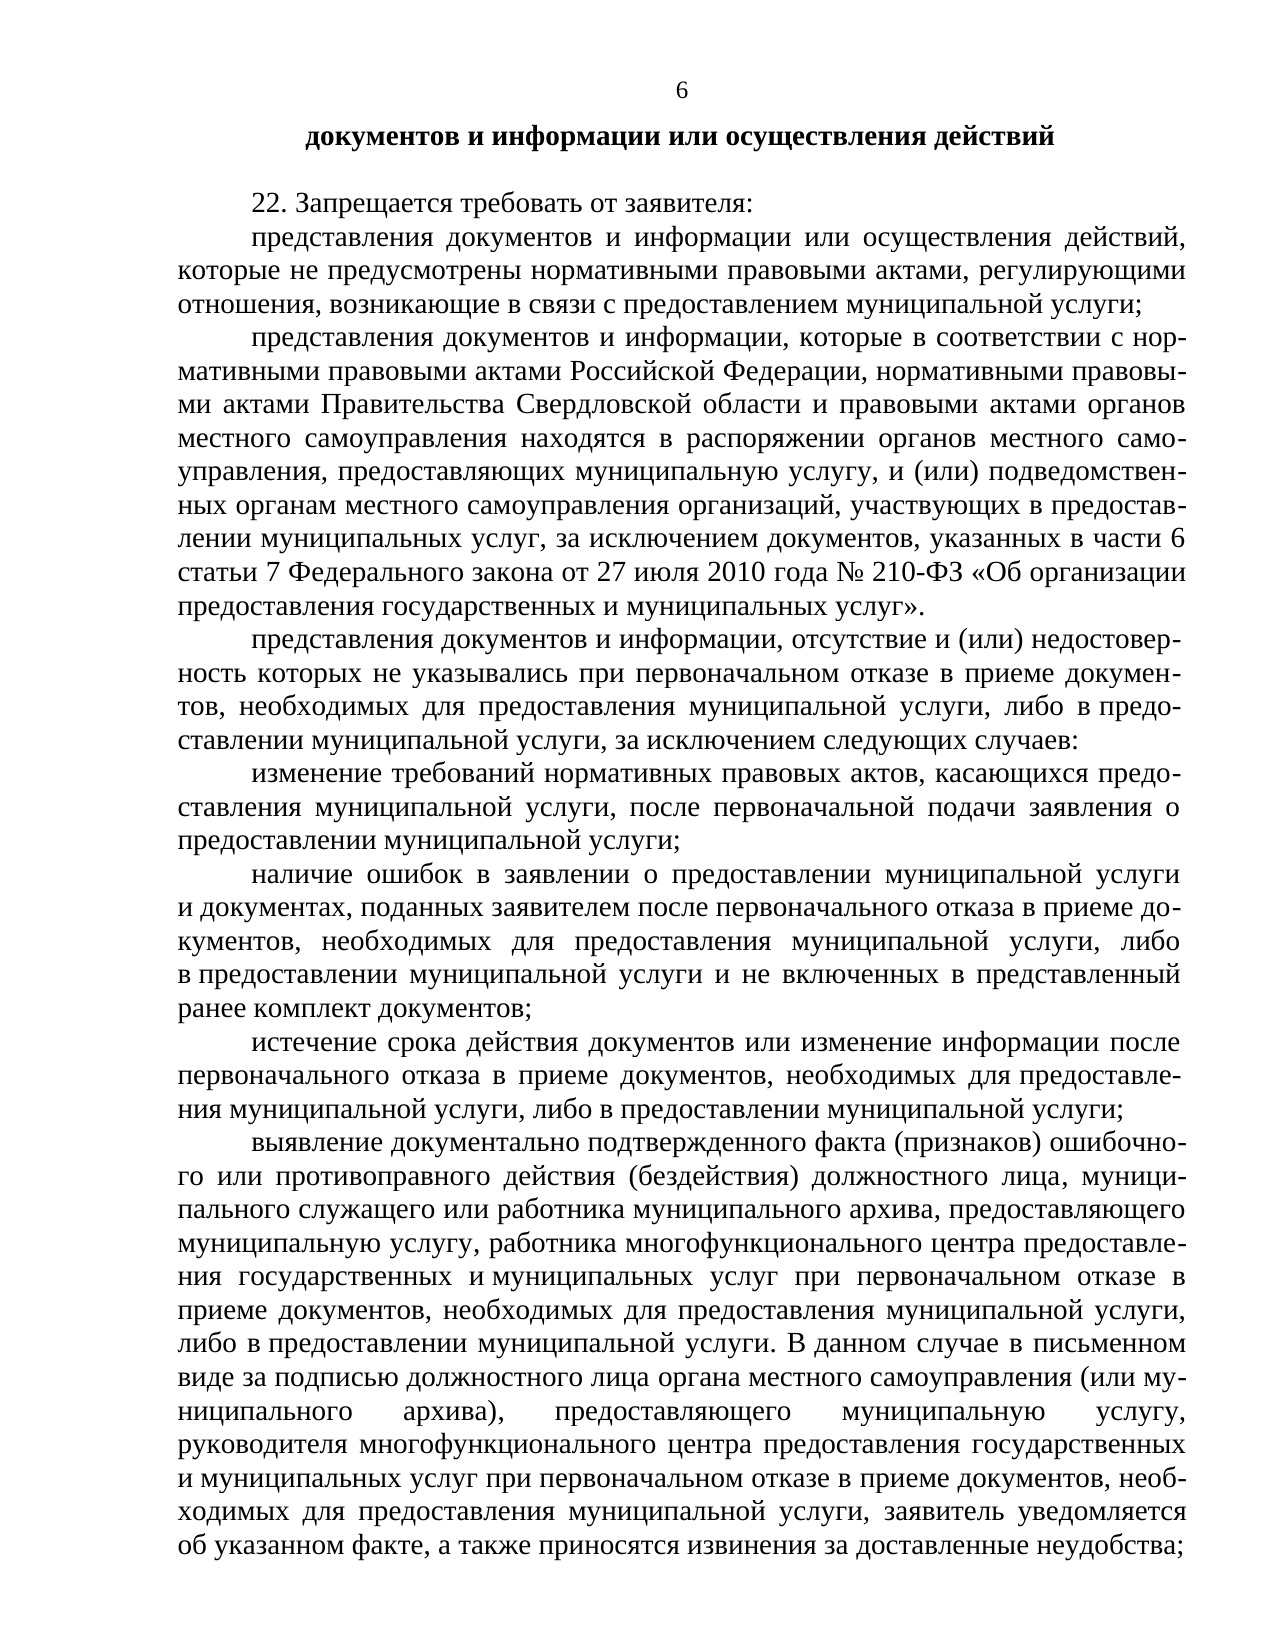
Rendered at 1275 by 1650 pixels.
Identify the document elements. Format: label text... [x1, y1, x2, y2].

text документов и информации или осуществления действий [177, 118, 1183, 152]
text представления документов и информации, которые в соответствии с нор­мативными правовыми актами Российской Федерации, нормативными правовы­ми актами Правительства Свердловской области и правовыми актами органов местного самоуправления находятся в распоряжении органов местного само­управления, предоставляющих муниципальную услугу, и (или) подведомствен­ных органам местного самоуправления организаций, участвующих в предостав­лении муниципальных услуг, за исключением документов, указанных в части 6 статьи 7 Федерального закона от 27 июля 2010 года № 210-ФЗ «Об организации предоставления государственных и муниципальных услуг». [177, 319, 1187, 621]
text изменение требований нормативных правовых актов, касающихся предо­ставления муниципальной услуги, после первоначальной подачи заявления о предоставлении муниципальной услуги; [177, 755, 1181, 856]
text 22. Запрещается требовать от заявителя: [177, 185, 1187, 219]
text представления документов и информации, отсутствие и (или) недостовер­ность которых не указывались при первоначальном отказе в приеме докумен­тов, необходимых для предоставления муниципальной услуги, либо в предо­ставлении муниципальной услуги, за исключением следующих случаев: [177, 621, 1181, 755]
text выявление документально подтвержденного факта (признаков) ошибочно­го или противоправного действия (бездействия) должностного лица, муници­пального служащего или работника муниципального архива, предоставляющего муниципальную услугу, работника многофункционального центра предоставле­ния государственных и муниципальных услуг при первоначальном отказе в прие­ме документов, необходимых для предоставления муниципальной услуги, либо в предоставлении муниципальной услуги. В данном случае в письменном виде за подписью должностного лица органа местного самоуправления (или му­ниципального архива), предоставляющего муниципальную услугу, руководител­я многофункционального центра предоставления государственных и муни­ципальных услуг при первоначальном отказе в приеме документов, необ­ходимых для предоставления муниципальной услуги, заявитель уведомляется об указанном факте, а также приносятся извинения за доставленные неудобства; [177, 1124, 1187, 1560]
text представления документов и информации или осуществления действий, которые не предусмотрены нормативными правовыми актами, регулирующими отношения, возникающие в связи с предоставлением муниципальной услуги; [177, 219, 1187, 319]
text наличие ошибок в заявлении о предоставлении муниципальной услуги и документах, поданных заявителем после первоначального отказа в приеме до­кументов, необходимых для предоставления муниципальной услуги, либо в предоставлении муниципальной услуги и не включенных в представленный ранее комплект документов; [177, 856, 1181, 1024]
text истечение срока действия документов или изменение информации после первоначального отказа в приеме документов, необходимых для предоставле­ния муниципальной услуги, либо в предоставлении муниципальной услуги; [177, 1024, 1181, 1124]
